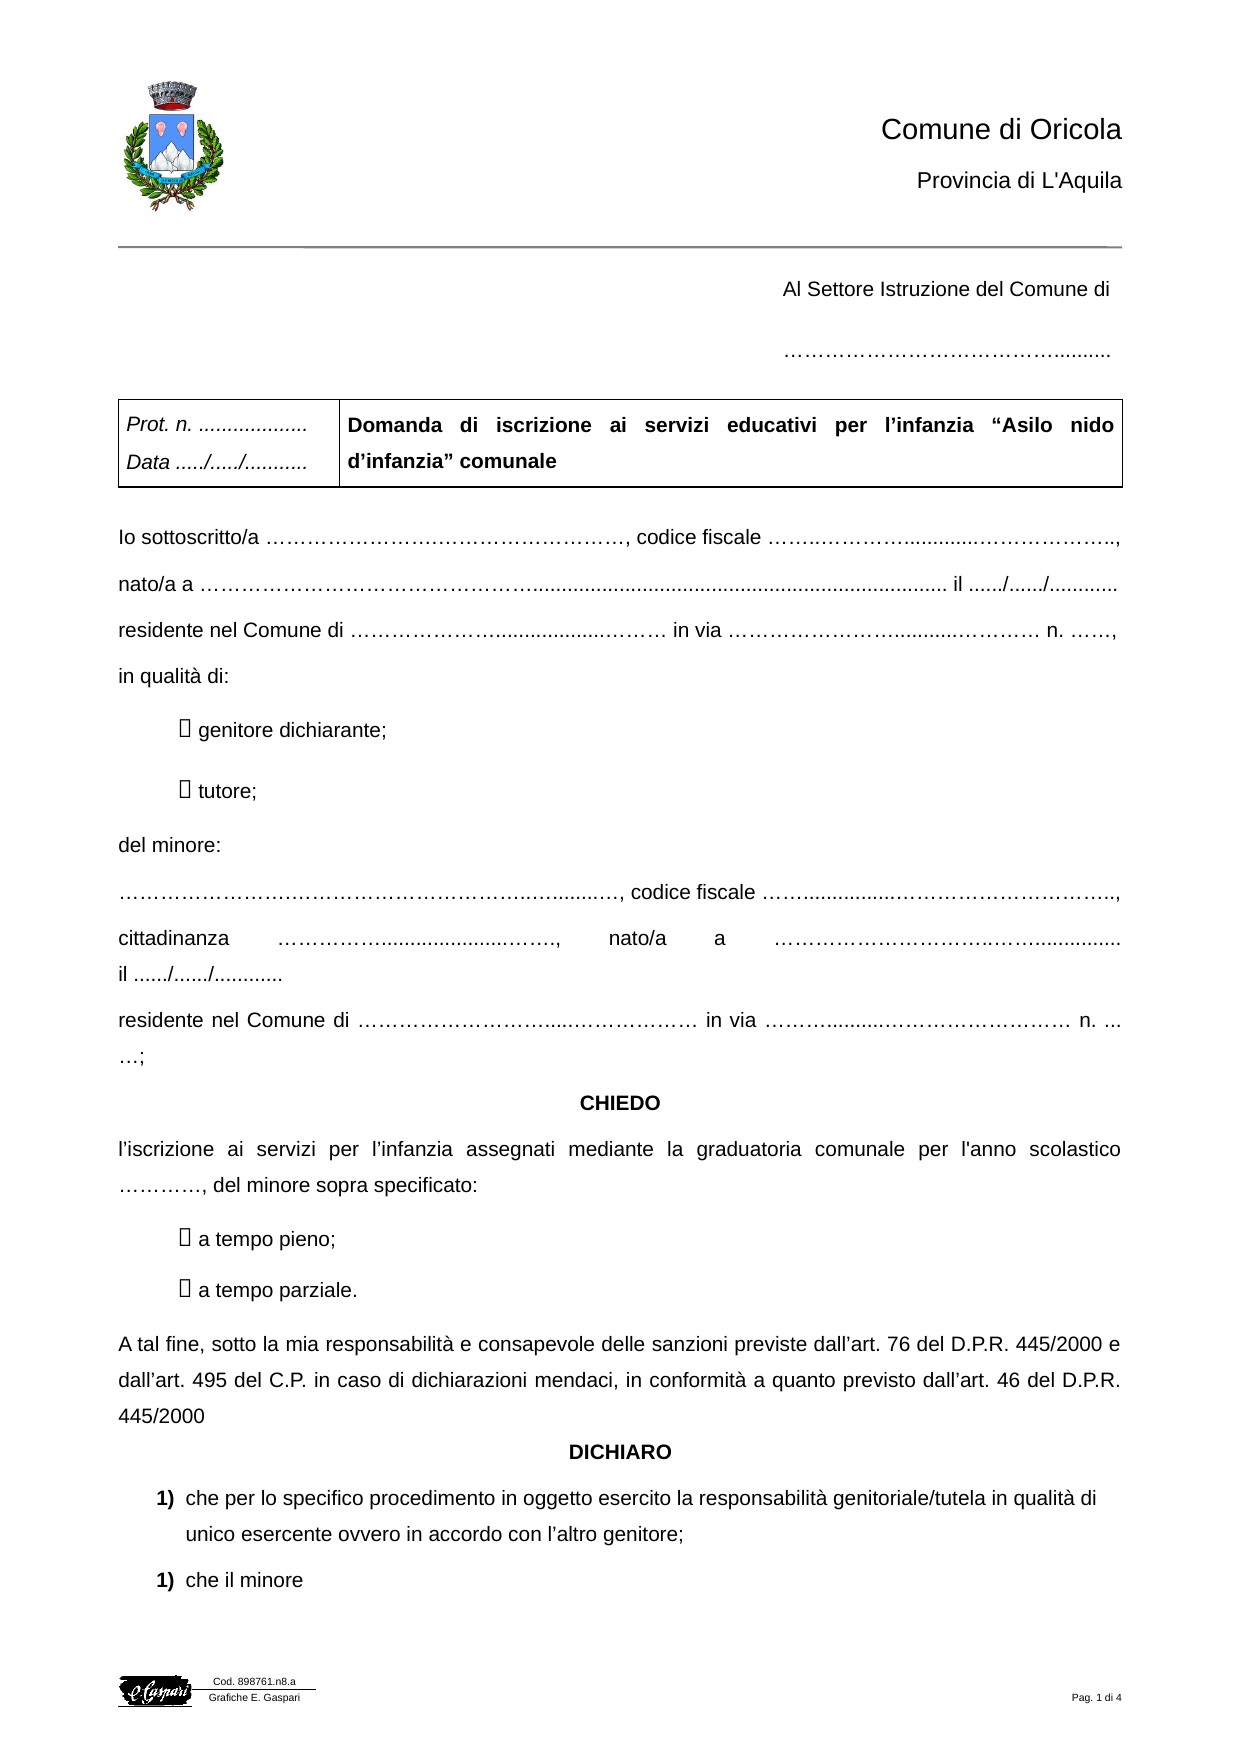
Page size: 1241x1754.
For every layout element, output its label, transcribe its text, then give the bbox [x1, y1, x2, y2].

text l’iscrizione ai servizi per l’infanzia assegnati mediante la graduatoria comunale per l'anno scolastico …………, del minore sopra specificato: [118, 1137, 1122, 1197]
text residente nel Comune di …………………...................……… in via ……………………...........………… n. ……, [118, 618, 1122, 642]
picture [118, 1674, 192, 1706]
list che il minore [156, 1568, 1122, 1592]
text Comune di Oricola [224, 112, 1122, 146]
text residente nel Comune di ……………………….....……………… in via ………..........……………………… n. ...…; [118, 1008, 1122, 1068]
text Al Settore Istruzione del Comune di [118, 277, 1122, 301]
text Nell'elenco degli allegati [242, 237, 602, 246]
text CHIEDO [118, 1091, 1122, 1114]
list che per lo specifico procedimento in oggetto esercito la responsabilità genitoriale/tutela in qualità di unico esercente ovvero in accordo con l’altro genitore; [156, 1486, 1122, 1546]
text Io sottoscritto/a …………………….………………………, codice fiscale ……..………….............……………….., [118, 525, 1122, 549]
table_header Domanda di iscrizione ai servizi educativi per l’infanzia “Asilo nido d’infanzia” comunale [340, 400, 1122, 486]
text DICHIARO [118, 1439, 1122, 1463]
text del minore: [118, 833, 1122, 857]
text A tal fine, sotto la mia responsabilità e consapevole delle sanzioni previste dall’art. 76 del D.P.R. 445/2000 e dall’art. 495 del C.P. in caso di dichiarazioni mendaci, in conformità a quanto previsto dall’art. 46 del D.P.R. 445/2000 [118, 1332, 1122, 1428]
text in qualità di: [118, 664, 1122, 688]
text nato/a a …………………………………………........................................................................ il ....../....../............ [118, 571, 1122, 595]
picture [122, 81, 224, 213]
text  tutore; [177, 772, 1122, 806]
table_header Prot. n. ................... Data ...../...../........... [119, 400, 339, 486]
text  genitore dichiarante; [177, 710, 1122, 744]
text  a tempo parziale. [177, 1270, 1122, 1304]
text cittadinanza ……………......................……., nato/a a …………………………..……............... il ....../....../............ [118, 926, 1122, 986]
text Provincia di L'Aquila [224, 167, 1122, 194]
text ………………………………….......... [118, 338, 1122, 362]
text  a tempo pieno; [177, 1219, 1122, 1253]
text …………………….……………………………..…........…, codice fiscale ……................………………………….., [118, 880, 1122, 904]
text Nell'elenco degli allegati [242, 249, 602, 260]
